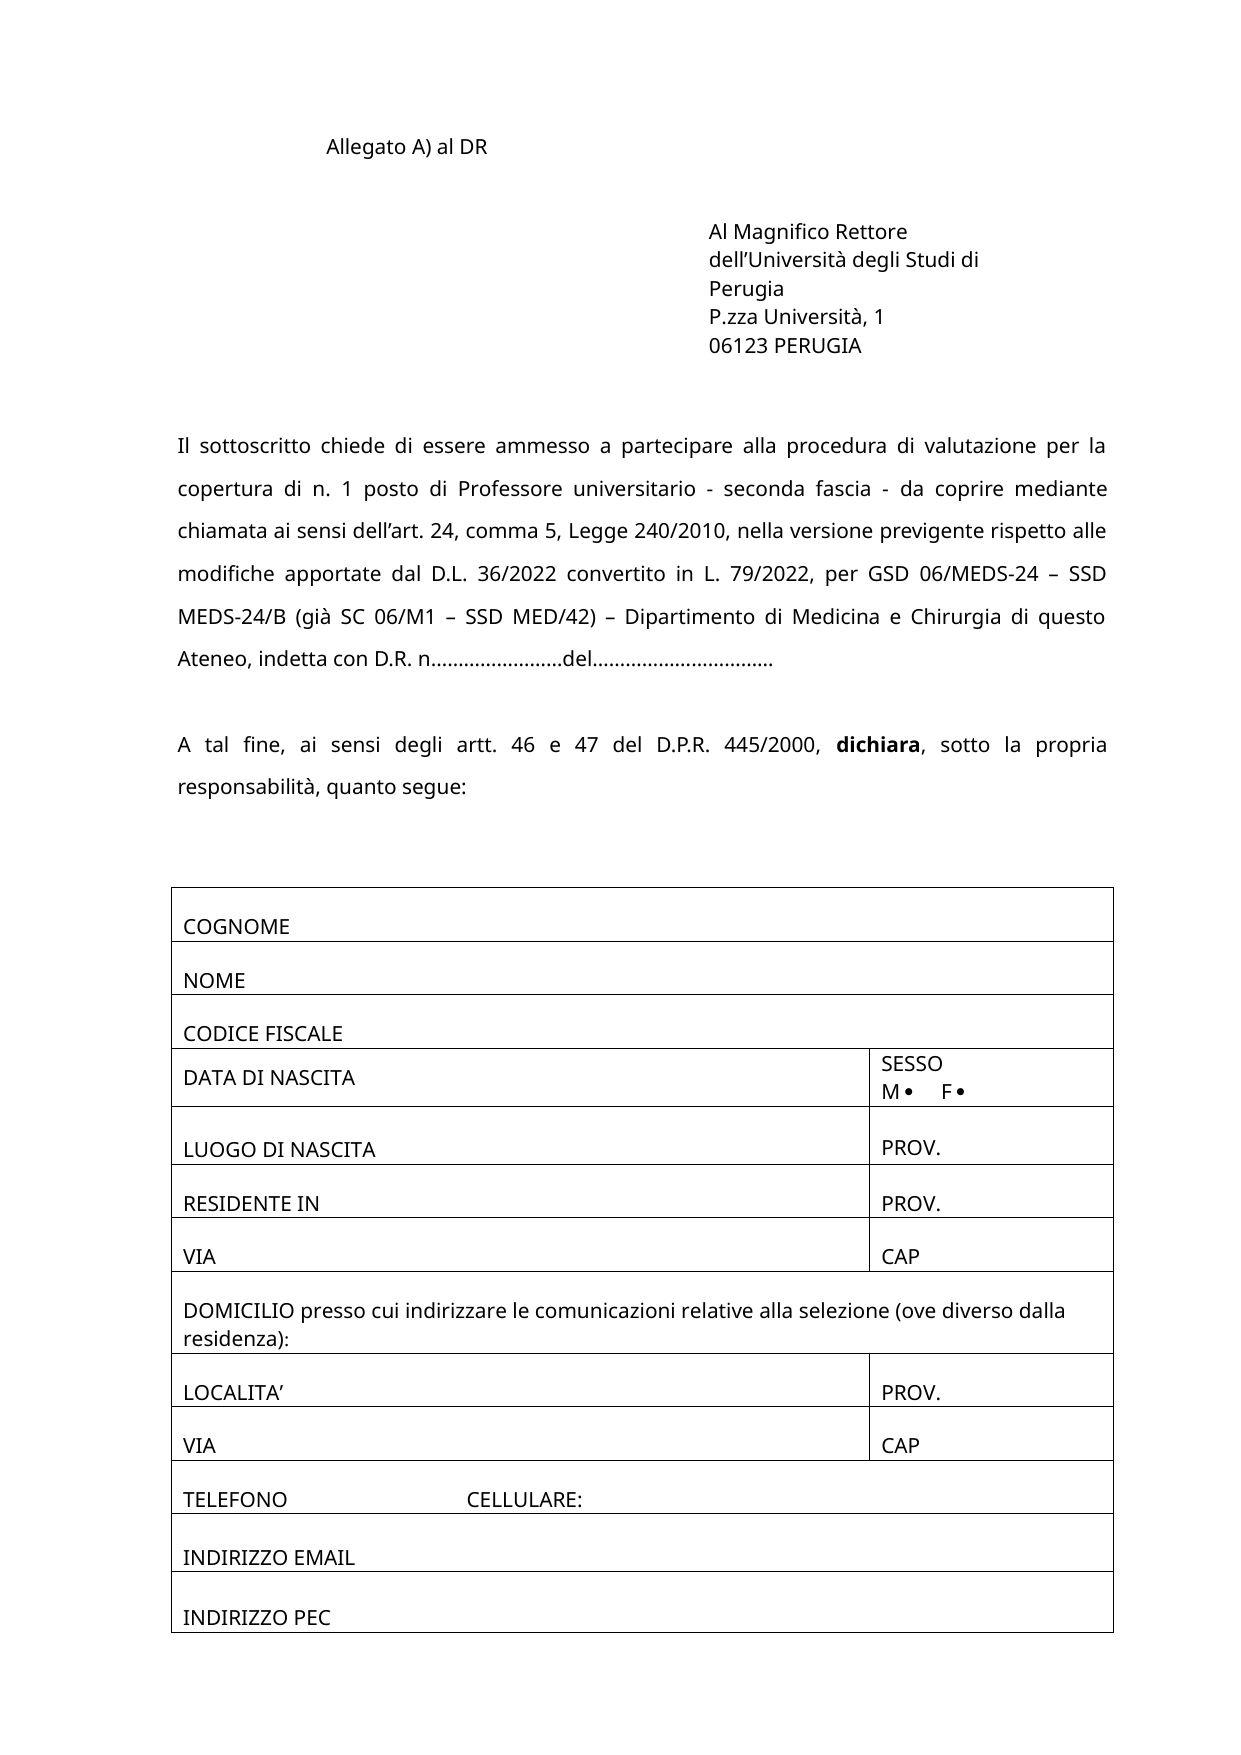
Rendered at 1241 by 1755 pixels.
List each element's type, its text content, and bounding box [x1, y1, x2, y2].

table_cell CAP [870, 1218, 1113, 1271]
table_cell LUOGO DI NASCITA [172, 1107, 869, 1163]
table_cell VIA [172, 1407, 869, 1460]
text P.zza Università, 1 [177, 302, 1049, 331]
table_cell LOCALITA’ [172, 1354, 869, 1406]
table_header COGNOME [172, 888, 1113, 941]
table_cell DATA DI NASCITA [172, 1049, 869, 1106]
text dell’Università degli Studi di [177, 246, 1049, 274]
table_cell RESIDENTE IN [172, 1165, 869, 1217]
table_cell SESSO M  F  [870, 1049, 1113, 1106]
table_cell VIA [172, 1218, 869, 1271]
text Al Magnifico Rettore [177, 217, 1049, 246]
text A tal fine, ai sensi degli artt. 46 e 47 del D.P.R. 445/2000, dichiara, sotto la propria responsabilità, quanto segue: [177, 730, 1107, 801]
table_cell DOMICILIO presso cui indirizzare le comunicazioni relative alla selezione (ove diverso dalla residenza): [172, 1272, 1113, 1353]
table_cell PROV. [870, 1107, 1113, 1163]
table_cell CODICE FISCALE [172, 995, 1113, 1048]
table_cell PROV. [870, 1354, 1113, 1406]
text Il sottoscritto chiede di essere ammesso a partecipare alla procedura di valutazione per la copertura di n. 1 posto di Professore universitario - seconda fascia - da coprire mediante chiamata ai sensi dell’art. 24, comma 5, Legge 240/2010, nella versione previgente rispetto alle modifiche apportate dal D.L. 36/2022 convertito in L. 79/2022, per GSD 06/MEDS-24 – SSD MEDS-24/B (già SC 06/M1 – SSD MED/42) – Dipartimento di Medicina e Chirurgia di questo Ateneo, indetta con D.R. n……………………del…………………………… [177, 431, 1107, 673]
text 06123 PERUGIA [177, 331, 1049, 359]
table_cell CAP [870, 1407, 1113, 1460]
text Allegato A) al DR [177, 132, 487, 160]
table_cell INDIRIZZO PEC [172, 1572, 1113, 1632]
table_cell PROV. [870, 1165, 1113, 1217]
table_cell INDIRIZZO EMAIL [172, 1514, 1113, 1571]
text Perugia [177, 274, 1049, 302]
table_cell NOME [172, 942, 1113, 994]
table_cell TELEFONO CELLULARE: [172, 1461, 1113, 1513]
